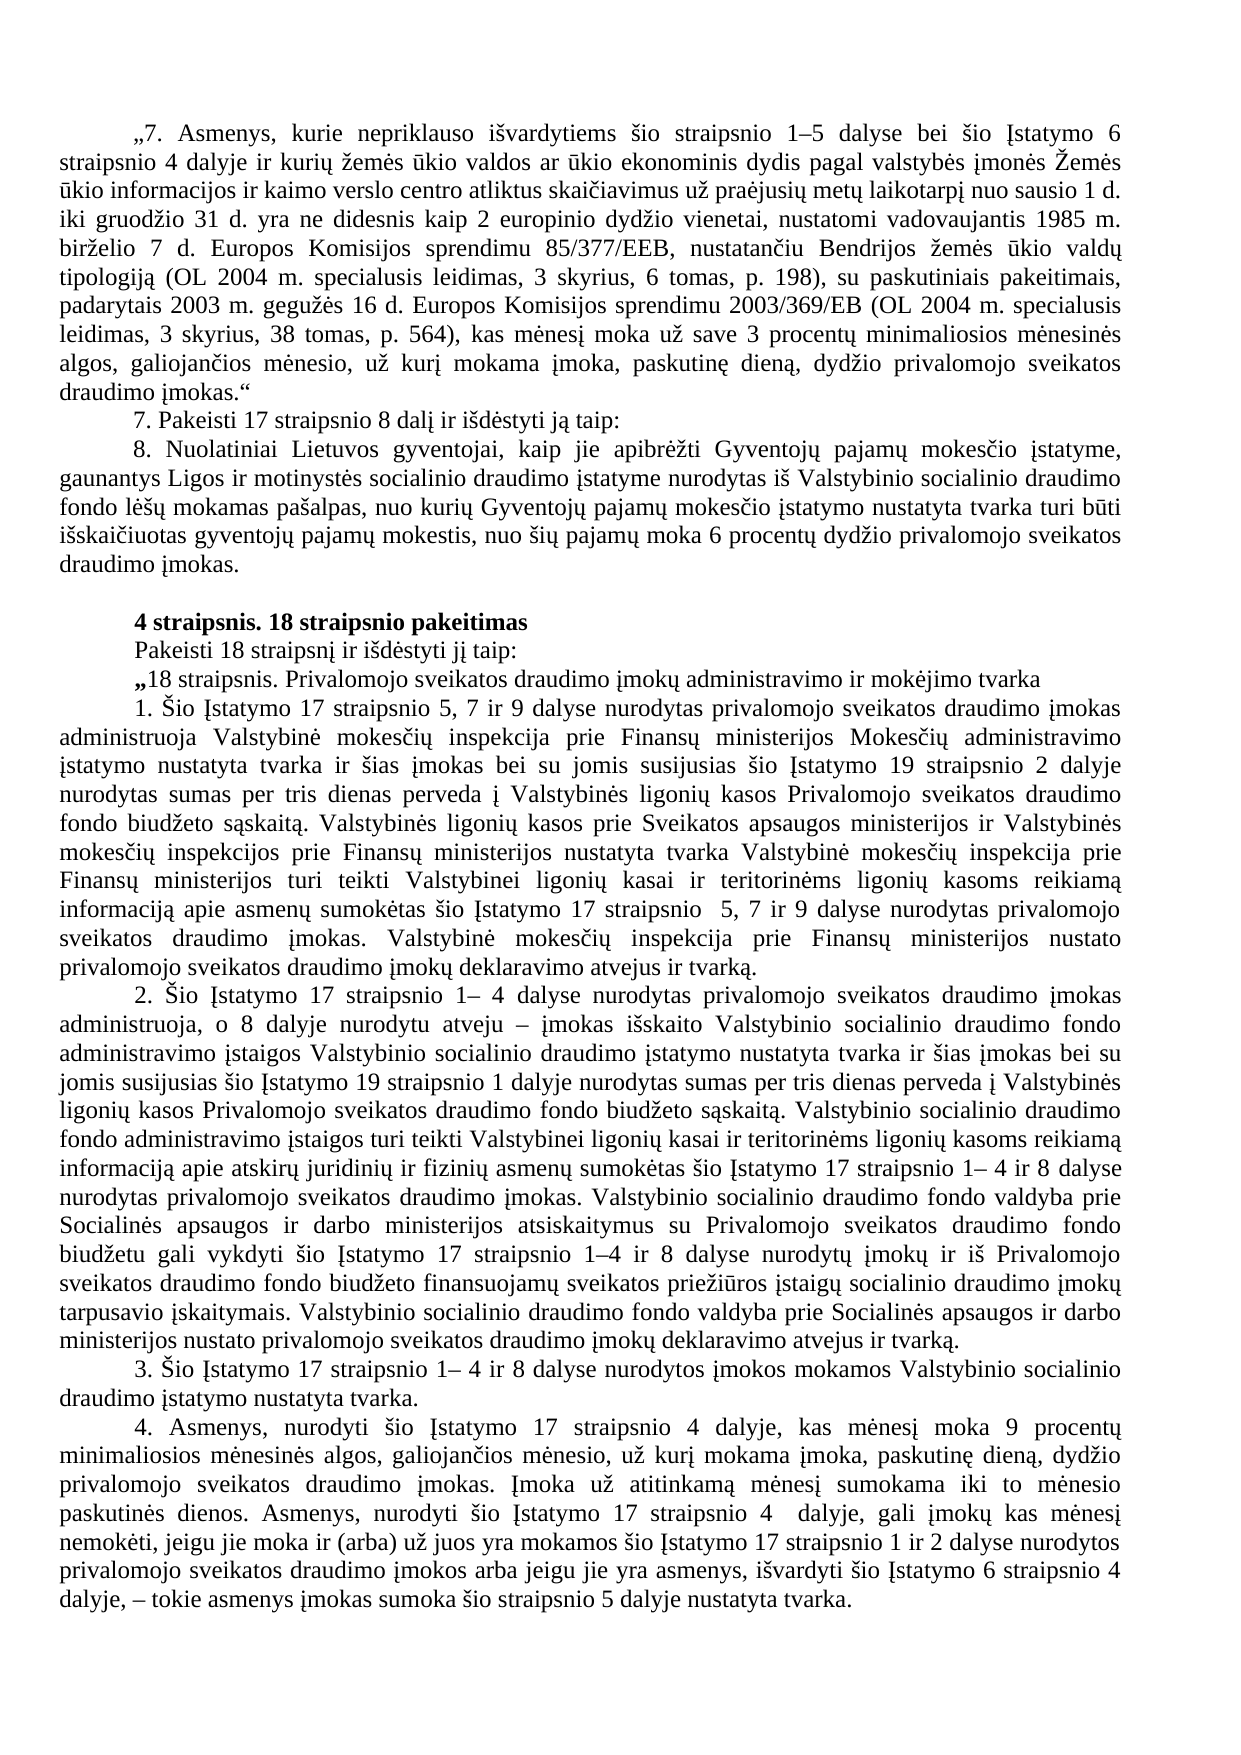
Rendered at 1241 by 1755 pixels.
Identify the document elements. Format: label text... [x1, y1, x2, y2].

text 3. Šio Įstatymo 17 straipsnio 1– 4 ir 8 dalyse nurodytos įmokos mokamos Valstybinio socialinio draudimo įstatymo nustatyta tvarka. [59, 1354, 1122, 1412]
text 8. Nuolatiniai Lietuvos gyventojai, kaip jie apibrėžti Gyventojų pajamų mokesčio įstatyme, gaunantys Ligos ir motinystės socialinio draudimo įstatyme nurodytas iš Valstybinio socialinio draudimo fondo lėšų mokamas pašalpas, nuo kurių Gyventojų pajamų mokesčio įstatymo nustatyta tvarka turi būti išskaičiuotas gyventojų pajamų mokestis, nuo šių pajamų moka 6 procentų dydžio privalomojo sveikatos draudimo įmokas. [59, 434, 1122, 578]
text 4 straipsnis. 18 straipsnio pakeitimas [59, 607, 1122, 636]
text Pakeisti 18 straipsnį ir išdėstyti jį taip: [59, 636, 1122, 664]
text 4. Asmenys, nurodyti šio Įstatymo 17 straipsnio 4 dalyje, kas mėnesį moka 9 procentų minimaliosios mėnesinės algos, galiojančios mėnesio, už kurį mokama įmoka, paskutinę dieną, dydžio privalomojo sveikatos draudimo įmokas. Įmoka už atitinkamą mėnesį sumokama iki to mėnesio paskutinės dienos. Asmenys, nurodyti šio Įstatymo 17 straipsnio 4 dalyje, gali įmokų kas mėnesį nemokėti, jeigu jie moka ir (arba) už juos yra mokamos šio Įstatymo 17 straipsnio 1 ir 2 dalyse nurodytos privalomojo sveikatos draudimo įmokos arba jeigu jie yra asmenys, išvardyti šio Įstatymo 6 straipsnio 4 dalyje, – tokie asmenys įmokas sumoka šio straipsnio 5 dalyje nustatyta tvarka. [59, 1412, 1122, 1613]
text „18 straipsnis. Privalomojo sveikatos draudimo įmokų administravimo ir mokėjimo tvarka [59, 664, 1122, 693]
text „7. Asmenys, kurie nepriklauso išvardytiems šio straipsnio 1–5 dalyse bei šio Įstatymo 6 straipsnio 4 dalyje ir kurių žemės ūkio valdos ar ūkio ekonominis dydis pagal valstybės įmonės Žemės ūkio informacijos ir kaimo verslo centro atliktus skaičiavimus už praėjusių metų laikotarpį nuo sausio 1 d. iki gruodžio 31 d. yra ne didesnis kaip 2 europinio dydžio vienetai, nustatomi vadovaujantis 1985 m. birželio 7 d. Europos Komisijos sprendimu 85/377/EEB, nustatančiu Bendrijos žemės ūkio valdų tipologiją (OL 2004 m. specialusis leidimas, 3 skyrius, 6 tomas, p. 198), su paskutiniais pakeitimais, padarytais 2003 m. gegužės 16 d. Europos Komisijos sprendimu 2003/369/EB (OL 2004 m. specialusis leidimas, 3 skyrius, 38 tomas, p. 564), kas mėnesį moka už save 3 procentų minimaliosios mėnesinės algos, galiojančios mėnesio, už kurį mokama įmoka, paskutinę dieną, dydžio privalomojo sveikatos draudimo įmokas.“ [59, 118, 1122, 406]
text 7. Pakeisti 17 straipsnio 8 dalį ir išdėstyti ją taip: [59, 406, 1122, 434]
text 1. Šio Įstatymo 17 straipsnio 5, 7 ir 9 dalyse nurodytas privalomojo sveikatos draudimo įmokas administruoja Valstybinė mokesčių inspekcija prie Finansų ministerijos Mokesčių administravimo įstatymo nustatyta tvarka ir šias įmokas bei su jomis susijusias šio Įstatymo 19 straipsnio 2 dalyje nurodytas sumas per tris dienas perveda į Valstybinės ligonių kasos Privalomojo sveikatos draudimo fondo biudžeto sąskaitą. Valstybinės ligonių kasos prie Sveikatos apsaugos ministerijos ir Valstybinės mokesčių inspekcijos prie Finansų ministerijos nustatyta tvarka Valstybinė mokesčių inspekcija prie Finansų ministerijos turi teikti Valstybinei ligonių kasai ir teritorinėms ligonių kasoms reikiamą informaciją apie asmenų sumokėtas šio Įstatymo 17 straipsnio 5, 7 ir 9 dalyse nurodytas privalomojo sveikatos draudimo įmokas. Valstybinė mokesčių inspekcija prie Finansų ministerijos nustato privalomojo sveikatos draudimo įmokų deklaravimo atvejus ir tvarką. [59, 693, 1122, 981]
text 2. Šio Įstatymo 17 straipsnio 1– 4 dalyse nurodytas privalomojo sveikatos draudimo įmokas administruoja, o 8 dalyje nurodytu atveju – įmokas išskaito Valstybinio socialinio draudimo fondo administravimo įstaigos Valstybinio socialinio draudimo įstatymo nustatyta tvarka ir šias įmokas bei su jomis susijusias šio Įstatymo 19 straipsnio 1 dalyje nurodytas sumas per tris dienas perveda į Valstybinės ligonių kasos Privalomojo sveikatos draudimo fondo biudžeto sąskaitą. Valstybinio socialinio draudimo fondo administravimo įstaigos turi teikti Valstybinei ligonių kasai ir teritorinėms ligonių kasoms reikiamą informaciją apie atskirų juridinių ir fizinių asmenų sumokėtas šio Įstatymo 17 straipsnio 1– 4 ir 8 dalyse nurodytas privalomojo sveikatos draudimo įmokas. Valstybinio socialinio draudimo fondo valdyba prie Socialinės apsaugos ir darbo ministerijos atsiskaitymus su Privalomojo sveikatos draudimo fondo biudžetu gali vykdyti šio Įstatymo 17 straipsnio 1–4 ir 8 dalyse nurodytų įmokų ir iš Privalomojo sveikatos draudimo fondo biudžeto finansuojamų sveikatos priežiūros įstaigų socialinio draudimo įmokų tarpusavio įskaitymais. Valstybinio socialinio draudimo fondo valdyba prie Socialinės apsaugos ir darbo ministerijos nustato privalomojo sveikatos draudimo įmokų deklaravimo atvejus ir tvarką. [59, 981, 1122, 1354]
